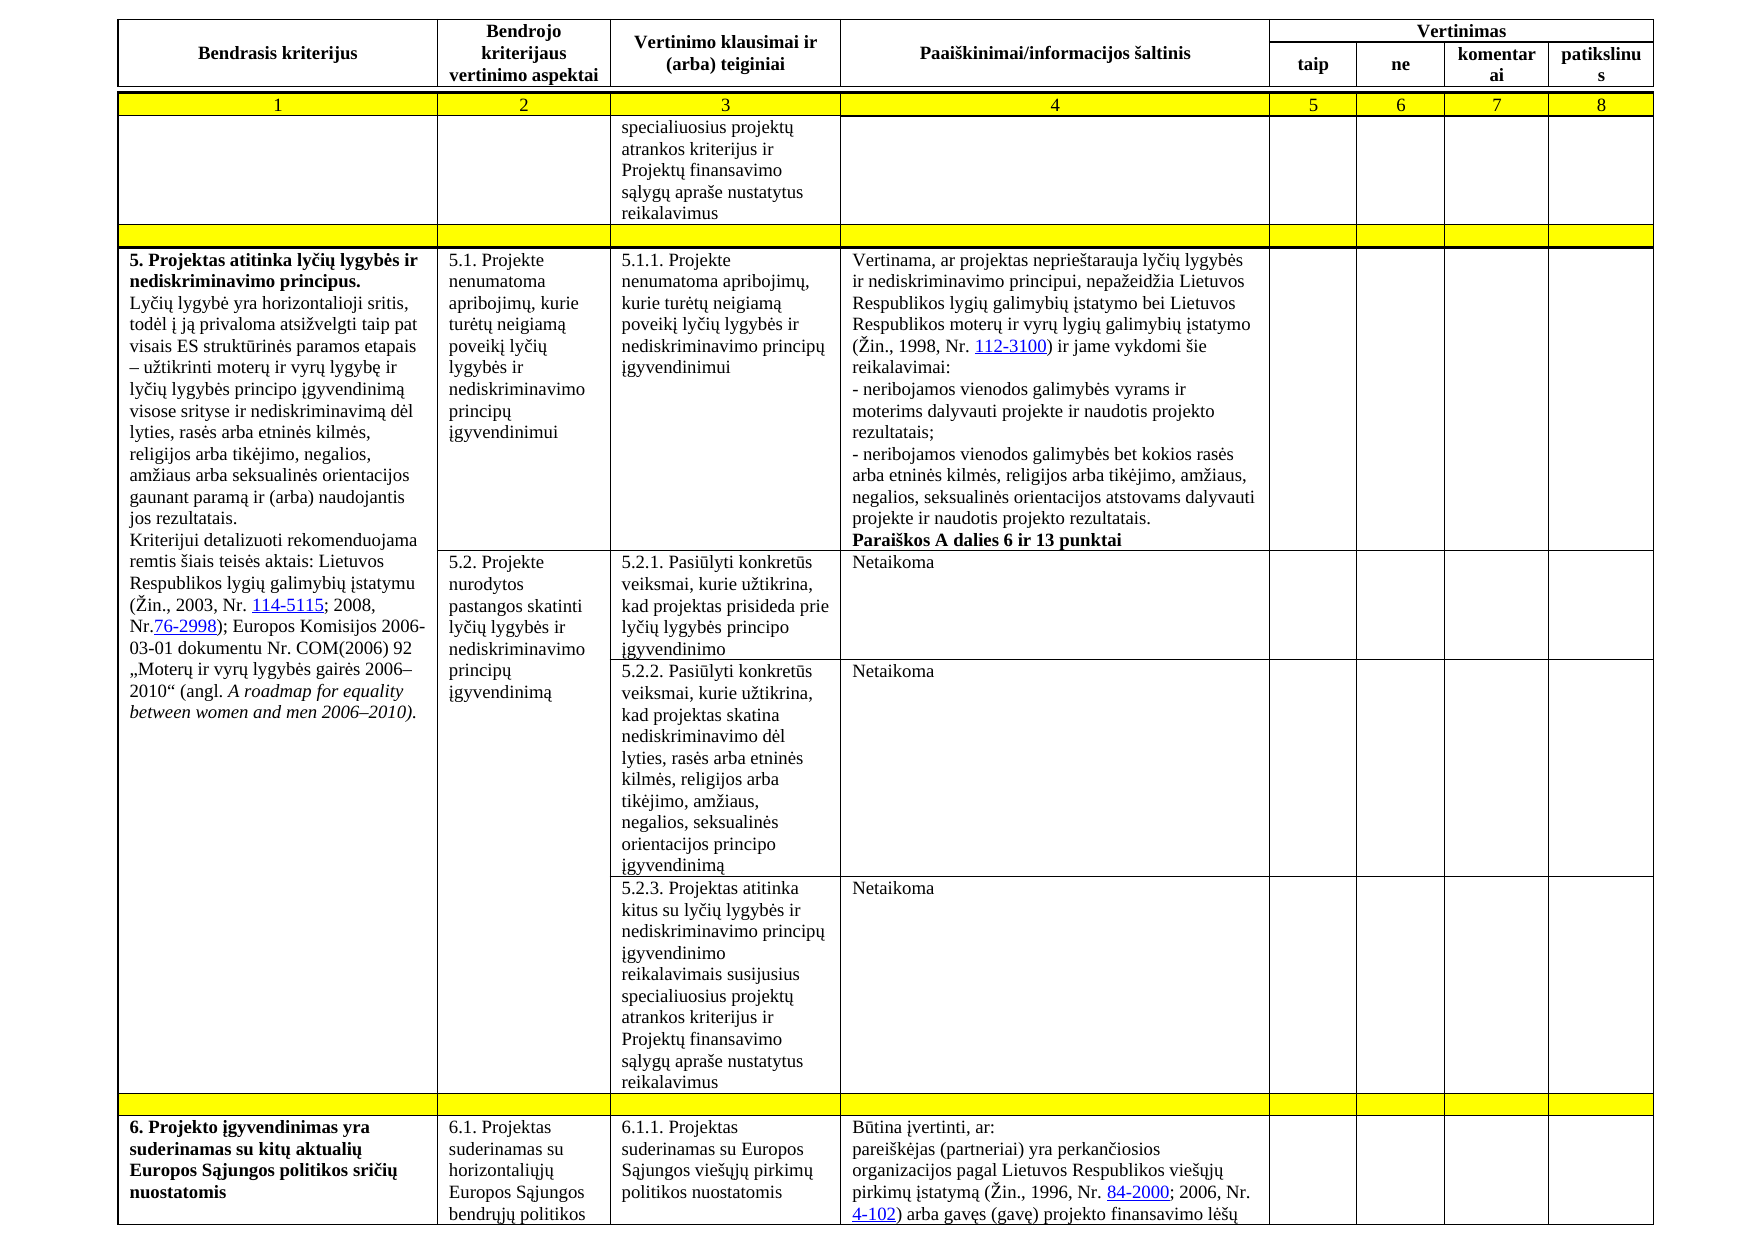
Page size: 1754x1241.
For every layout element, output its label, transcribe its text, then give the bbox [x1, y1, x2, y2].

table_cell [841, 87, 1269, 91]
table_cell 6.1.1. Projektas suderinamas su Europos Sąjungos viešųjų pirkimų politikos nuostatomis [611, 1116, 840, 1224]
table_cell Vertinama, ar projektas neprieštarauja lyčių lygybės ir nediskriminavimo principui, nepažeidžia Lietuvos Respublikos lygių galimybių įstatymo bei Lietuvos Respublikos moterų ir vyrų lygių galimybių įstatymo (Žin., 1998, Nr. 112-3100) ir jame vykdomi šie reikalavimai: - neribojamos vienodos galimybės vyrams ir moterims dalyvauti projekte ir naudotis projekto rezultatais; - neribojamos vienodos galimybės bet kokios rasės arba etninės kilmės, religijos arba tikėjimo, amžiaus, negalios, seksualinės orientacijos atstovams dalyvauti projekte ir naudotis projekto rezultatais. Paraiškos A dalies 6 ir 13 punktai [841, 249, 1269, 550]
table_cell [438, 1094, 610, 1115]
table_cell [1445, 1094, 1548, 1115]
table_cell [1270, 225, 1356, 246]
table_cell [1445, 551, 1548, 659]
table_cell [1549, 1094, 1653, 1115]
table_cell 5.2. Projekte nurodytos pastangos skatinti lyčių lygybės ir nediskriminavimo principų įgyvendinimą [438, 551, 610, 1093]
table_cell [841, 1094, 1269, 1115]
table_cell [1445, 225, 1548, 246]
table_cell [438, 116, 610, 224]
table_cell [1445, 1116, 1548, 1224]
table_cell Būtina įvertinti, ar: pareiškėjas (partneriai) yra perkančiosios organizacijos pagal Lietuvos Respublikos viešųjų pirkimų įstatymą (Žin., 1996, Nr. 84-2000; 2006, Nr. 4-102) arba gavęs (gavę) projekto finansavimo lėšų [841, 1116, 1269, 1224]
table_cell [1270, 877, 1356, 1093]
table_cell [1357, 249, 1444, 550]
table_cell [1445, 117, 1548, 224]
table_cell 6 [1357, 94, 1444, 115]
table_cell 5.1. Projekte nenumatoma apribojimų, kurie turėtų neigiamą poveikį lyčių lygybės ir nediskriminavimo principų įgyvendinimui [438, 249, 610, 550]
table_header Paaiškinimai/informacijos šaltinis [841, 20, 1269, 86]
table_cell [1270, 1094, 1356, 1115]
table_cell [1549, 249, 1653, 550]
table_cell [1269, 87, 1357, 91]
table_cell [611, 225, 840, 246]
table_cell [610, 87, 841, 91]
table_header Bendrojo kriterijaus vertinimo aspektai [438, 20, 610, 86]
table_cell [119, 116, 437, 224]
table_cell [438, 87, 610, 91]
table_cell [118, 87, 437, 91]
table_cell [611, 1094, 840, 1115]
table_cell 7 [1445, 94, 1548, 115]
table_cell 5. Projektas atitinka lyčių lygybės ir nediskriminavimo principus. Lyčių lygybė yra horizontalioji sritis, todėl į ją privaloma atsižvelgti taip pat visais ES struktūrinės paramos etapais – užtikrinti moterų ir vyrų lygybę ir lyčių lygybės principo įgyvendinimą visose srityse ir nediskriminavimą dėl lyties, rasės arba etninės kilmės, religijos arba tikėjimo, negalios, amžiaus arba seksualinės orientacijos gaunant paramą ir (arba) naudojantis jos rezultatais. Kriterijui detalizuoti rekomenduojama remtis šiais teisės aktais: Lietuvos Respublikos lygių galimybių įstatymu (Žin., 2003, Nr. 114-5115; 2008, Nr.76-2998); Europos Komisijos 2006-03-01 dokumentu Nr. COM(2006) 92 „Moterų ir vyrų lygybės gairės 2006–2010“ (angl. A roadmap for equality between women and men 2006–2010). [119, 249, 437, 1093]
table_cell [1357, 660, 1444, 876]
table_cell 5.1.1. Projekte nenumatoma apribojimų, kurie turėtų neigiamą poveikį lyčių lygybės ir nediskriminavimo principų įgyvendinimui [611, 249, 840, 550]
table_cell Netaikoma [841, 660, 1269, 876]
table_header Vertinimo klausimai ir (arba) teiginiai [611, 20, 840, 86]
table_cell [1270, 117, 1356, 224]
table_cell 5.2.1. Pasiūlyti konkretūs veiksmai, kurie užtikrina, kad projektas prisideda prie lyčių lygybės principo įgyvendinimo [611, 551, 840, 659]
table_cell [1357, 877, 1444, 1093]
table_cell 5.2.2. Pasiūlyti konkretūs veiksmai, kurie užtikrina, kad projektas skatina nediskriminavimo dėl lyties, rasės arba etninės kilmės, religijos arba tikėjimo, amžiaus, negalios, seksualinės orientacijos principo įgyvendinimą [611, 660, 840, 876]
table_cell [1357, 551, 1444, 659]
table_cell [1549, 877, 1653, 1093]
table_cell komentarai [1445, 43, 1548, 86]
table_cell [841, 225, 1269, 246]
table_cell [1357, 225, 1444, 246]
table_cell [1444, 87, 1549, 91]
table_header Bendrasis kriterijus [119, 20, 437, 86]
table_cell [1549, 225, 1653, 246]
table_cell Netaikoma [841, 551, 1269, 659]
table_cell 6.1. Projektas suderinamas su horizontaliųjų Europos Sąjungos bendrųjų politikos [438, 1116, 610, 1224]
table_cell [1357, 1116, 1444, 1224]
table_header Vertinimas [1270, 20, 1653, 41]
table_cell [1270, 249, 1356, 550]
table_cell [1445, 660, 1548, 876]
table_cell 5.2.3. Projektas atitinka kitus su lyčių lygybės ir nediskriminavimo principų įgyvendinimo reikalavimais susijusius specialiuosius projektų atrankos kriterijus ir Projektų finansavimo sąlygų apraše nustatytus reikalavimus [611, 877, 840, 1093]
table_cell [1549, 660, 1653, 876]
table_cell ne [1357, 43, 1444, 86]
table_cell [1549, 1116, 1653, 1224]
table_cell [1445, 249, 1548, 550]
table_cell taip [1270, 43, 1356, 86]
table_cell [119, 1094, 437, 1115]
table_cell [1357, 117, 1444, 224]
table_cell [1357, 1094, 1444, 1115]
table_cell 6. Projekto įgyvendinimas yra suderinamas su kitų aktualių Europos Sąjungos politikos sričių nuostatomis [119, 1116, 437, 1224]
table_cell specialiuosius projektų atrankos kriterijus ir Projektų finansavimo sąlygų apraše nustatytus reikalavimus [611, 116, 840, 224]
table_cell 4 [841, 94, 1269, 115]
table_cell [1549, 87, 1653, 91]
table_cell [1549, 551, 1653, 659]
table_cell [1270, 1116, 1356, 1224]
table_cell 2 [438, 94, 610, 115]
table_cell [1270, 551, 1356, 659]
table_cell 8 [1549, 94, 1653, 115]
table_cell patikslinus [1549, 43, 1653, 86]
table_cell 3 [611, 94, 840, 115]
table_cell [1357, 87, 1444, 91]
table_cell [1270, 660, 1356, 876]
table_cell 1 [119, 94, 437, 115]
table_cell [1445, 877, 1548, 1093]
table_cell [438, 225, 610, 246]
table_cell 5 [1270, 94, 1356, 115]
table_cell [119, 225, 437, 246]
table_cell [841, 117, 1269, 224]
table_cell [1549, 117, 1653, 224]
table_cell Netaikoma [841, 877, 1269, 1093]
